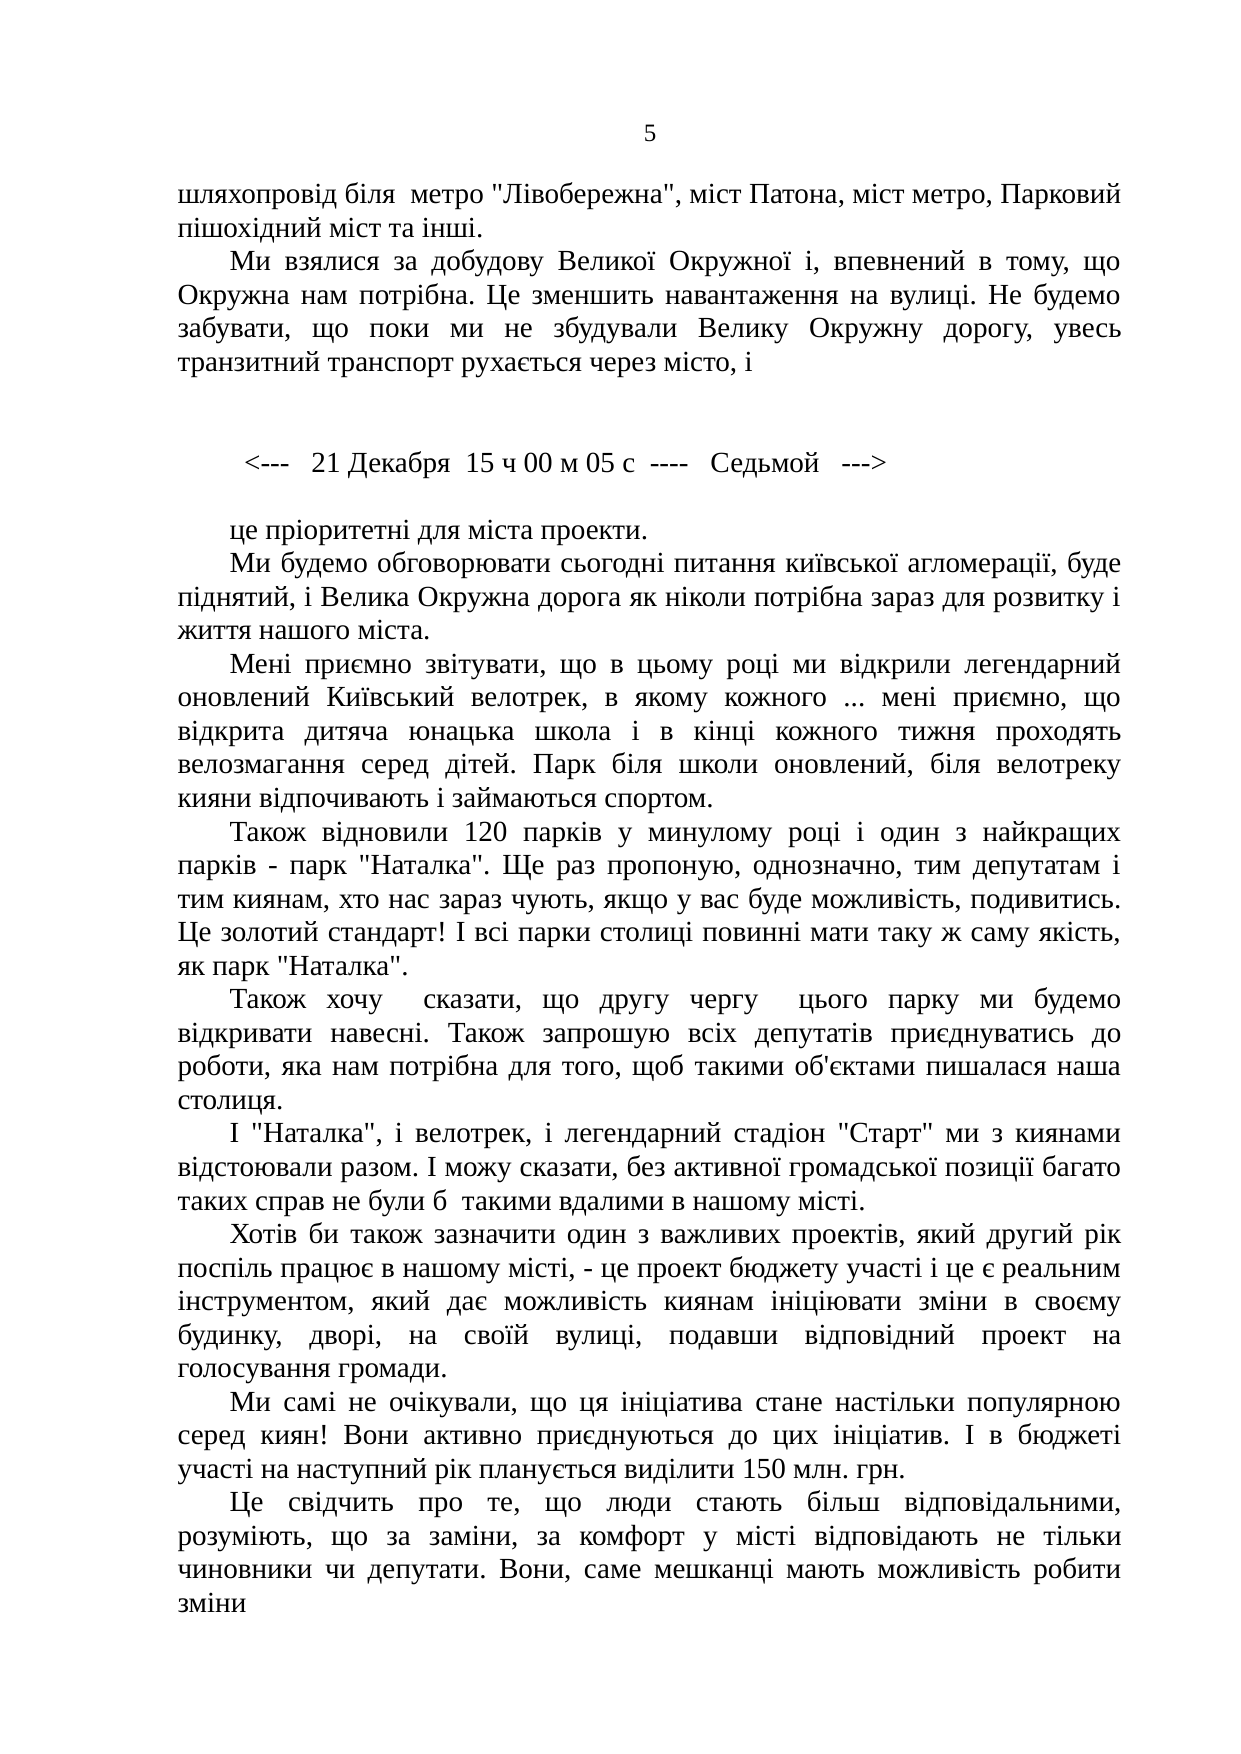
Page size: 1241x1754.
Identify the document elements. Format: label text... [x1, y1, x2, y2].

text І "Наталка", і велотрек, і легендарний стадіон "Старт" ми з киянами відстоювали разом. І можу сказати, без активної громадської позиції багато таких справ не були б такими вдалими в нашому місті. [177, 1116, 1122, 1216]
text Мені приємно звітувати, що в цьому році ми відкрили легендарний оновлений Київський велотрек, в якому кожного ... мені приємно, що відкрита дитяча юнацька школа і в кінці кожного тижня проходять велозмагання серед дітей. Парк біля школи оновлений, біля велотреку кияни відпочивають і займаються спортом. [177, 646, 1122, 814]
text Ми самі не очікували, що ця ініціатива стане настільки популярною серед киян! Вони активно приєднуються до цих ініціатив. І в бюджеті участі на наступний рік планується виділити 150 млн. грн. [177, 1384, 1122, 1484]
text Також хочу сказати, що другу чергу цього парку ми будемо відкривати навесні. Також запрошую всіх депутатів приєднуватись до роботи, яка нам потрібна для того, щоб такими об'єктами пишалася наша столиця. [177, 981, 1122, 1116]
text Ми взялися за добудову Великої Окружної і, впевнений в тому, що Окружна нам потрібна. Це зменшить навантаження на вулиці. Не будемо забувати, що поки ми не збудували Велику Окружну дорогу, увесь транзитний транспорт рухається через місто, і [177, 243, 1122, 378]
text Також відновили 120 парків у минулому році і один з найкращих парків - парк "Наталка". Ще раз пропоную, однозначно, тим депутатам і тим киянам, хто нас зараз чують, якщо у вас буде можливість, подивитись. Це золотий стандарт! І всі парки столиці повинні мати таку ж саму якість, як парк "Наталка". [177, 814, 1122, 981]
text шляхопровід біля метро "Лівобережна", міст Патона, міст метро, Парковий пішохідний міст та інші. [177, 176, 1122, 243]
text Хотів би також зазначити один з важливих проектів, який другий рік поспіль працює в нашому місті, - це проект бюджету участі і це є реальним інструментом, який дає можливість киянам ініціювати зміни в своєму будинку, дворі, на своїй вулиці, подавши відповідний проект на голосування громади. [177, 1216, 1122, 1384]
text Це свідчить про те, що люди стають більш відповідальними, розуміють, що за заміни, за комфорт у місті відповідають не тільки чиновники чи депутати. Вони, саме мешканці мають можливість робити зміни [177, 1484, 1122, 1619]
text <--- 21 Декабря 15 ч 00 м 05 с ---- Седьмой ---> [177, 445, 1122, 478]
text це пріоритетні для міста проекти. [177, 512, 1122, 545]
text Ми будемо обговорювати сьогодні питання київської агломерації, буде піднятий, і Велика Окружна дорога як ніколи потрібна зараз для розвитку і життя нашого міста. [177, 545, 1122, 646]
